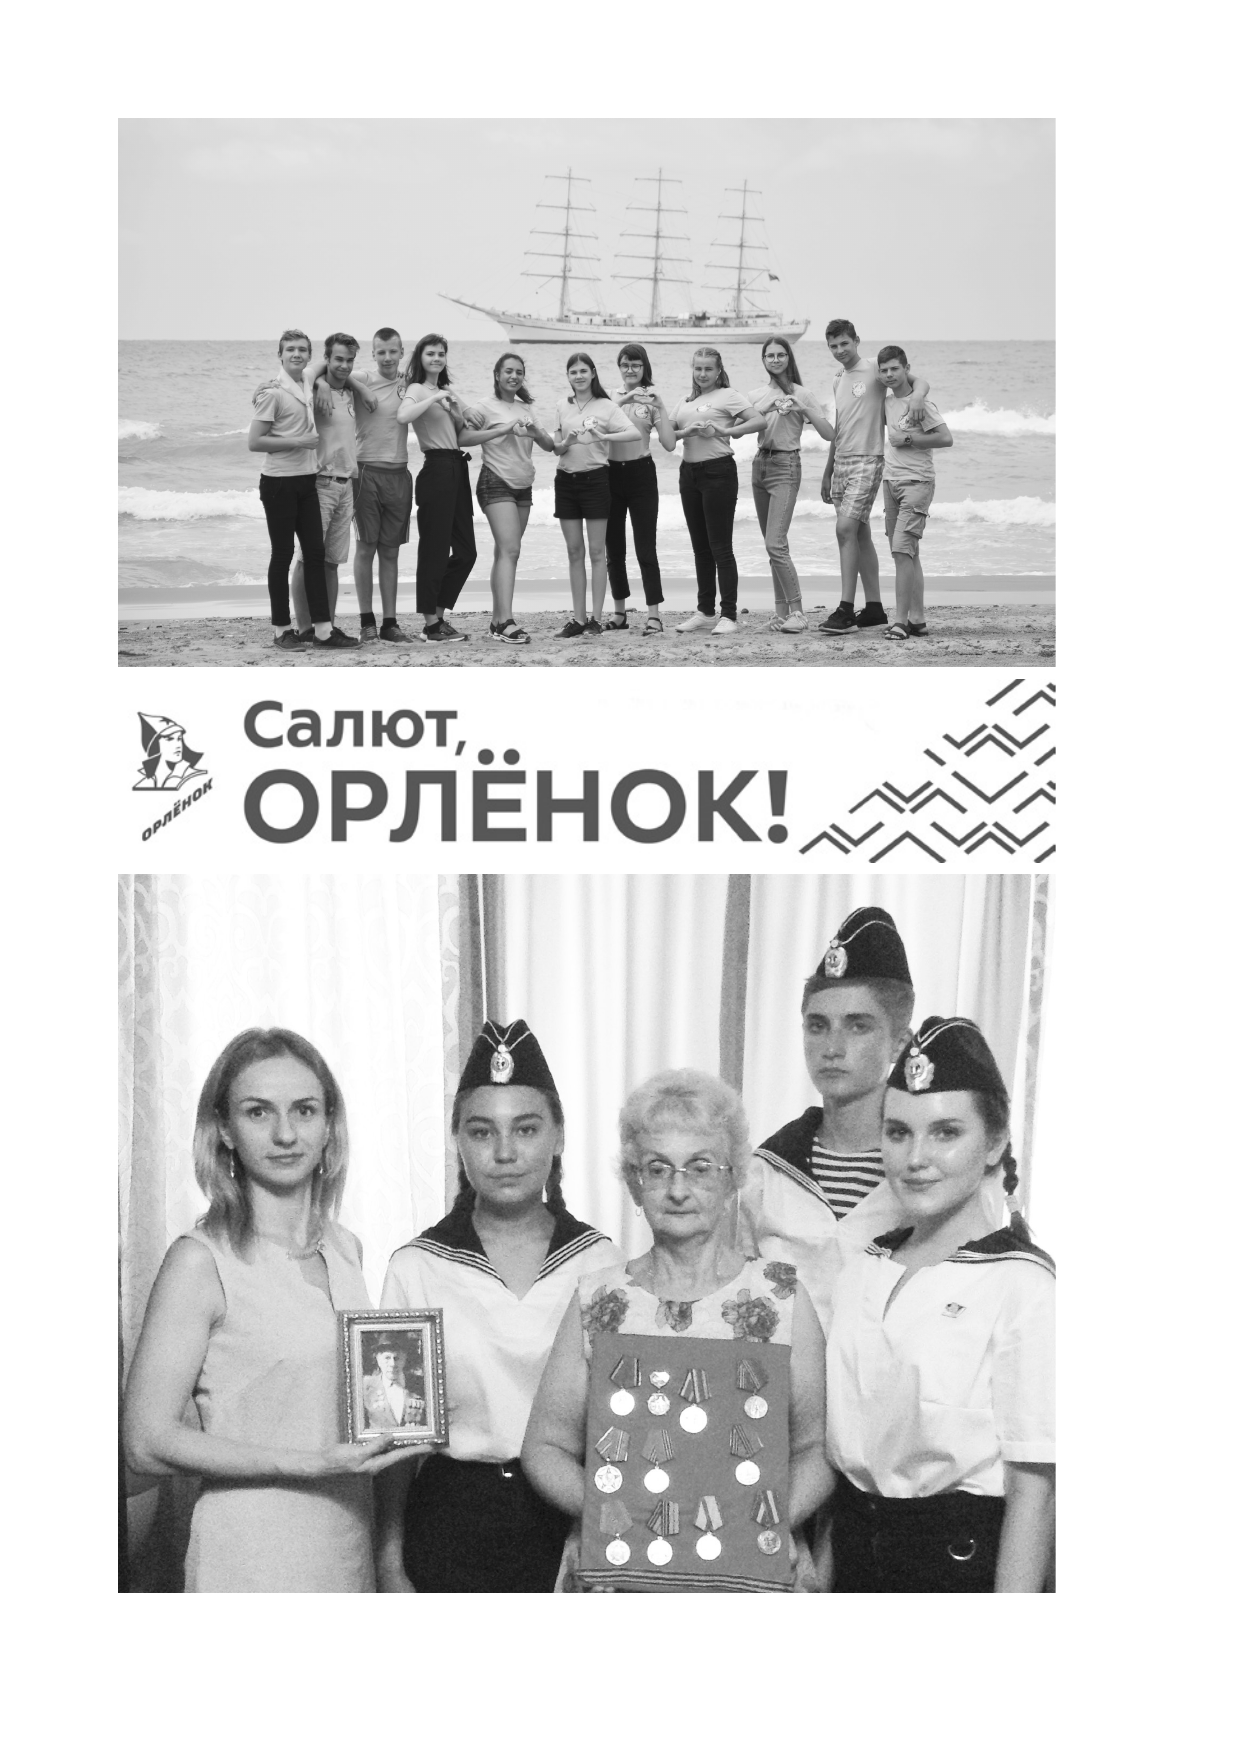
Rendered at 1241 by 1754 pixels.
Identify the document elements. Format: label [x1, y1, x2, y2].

picture [118, 118, 1056, 667]
picture [118, 874, 1056, 1593]
picture [118, 679, 1056, 863]
